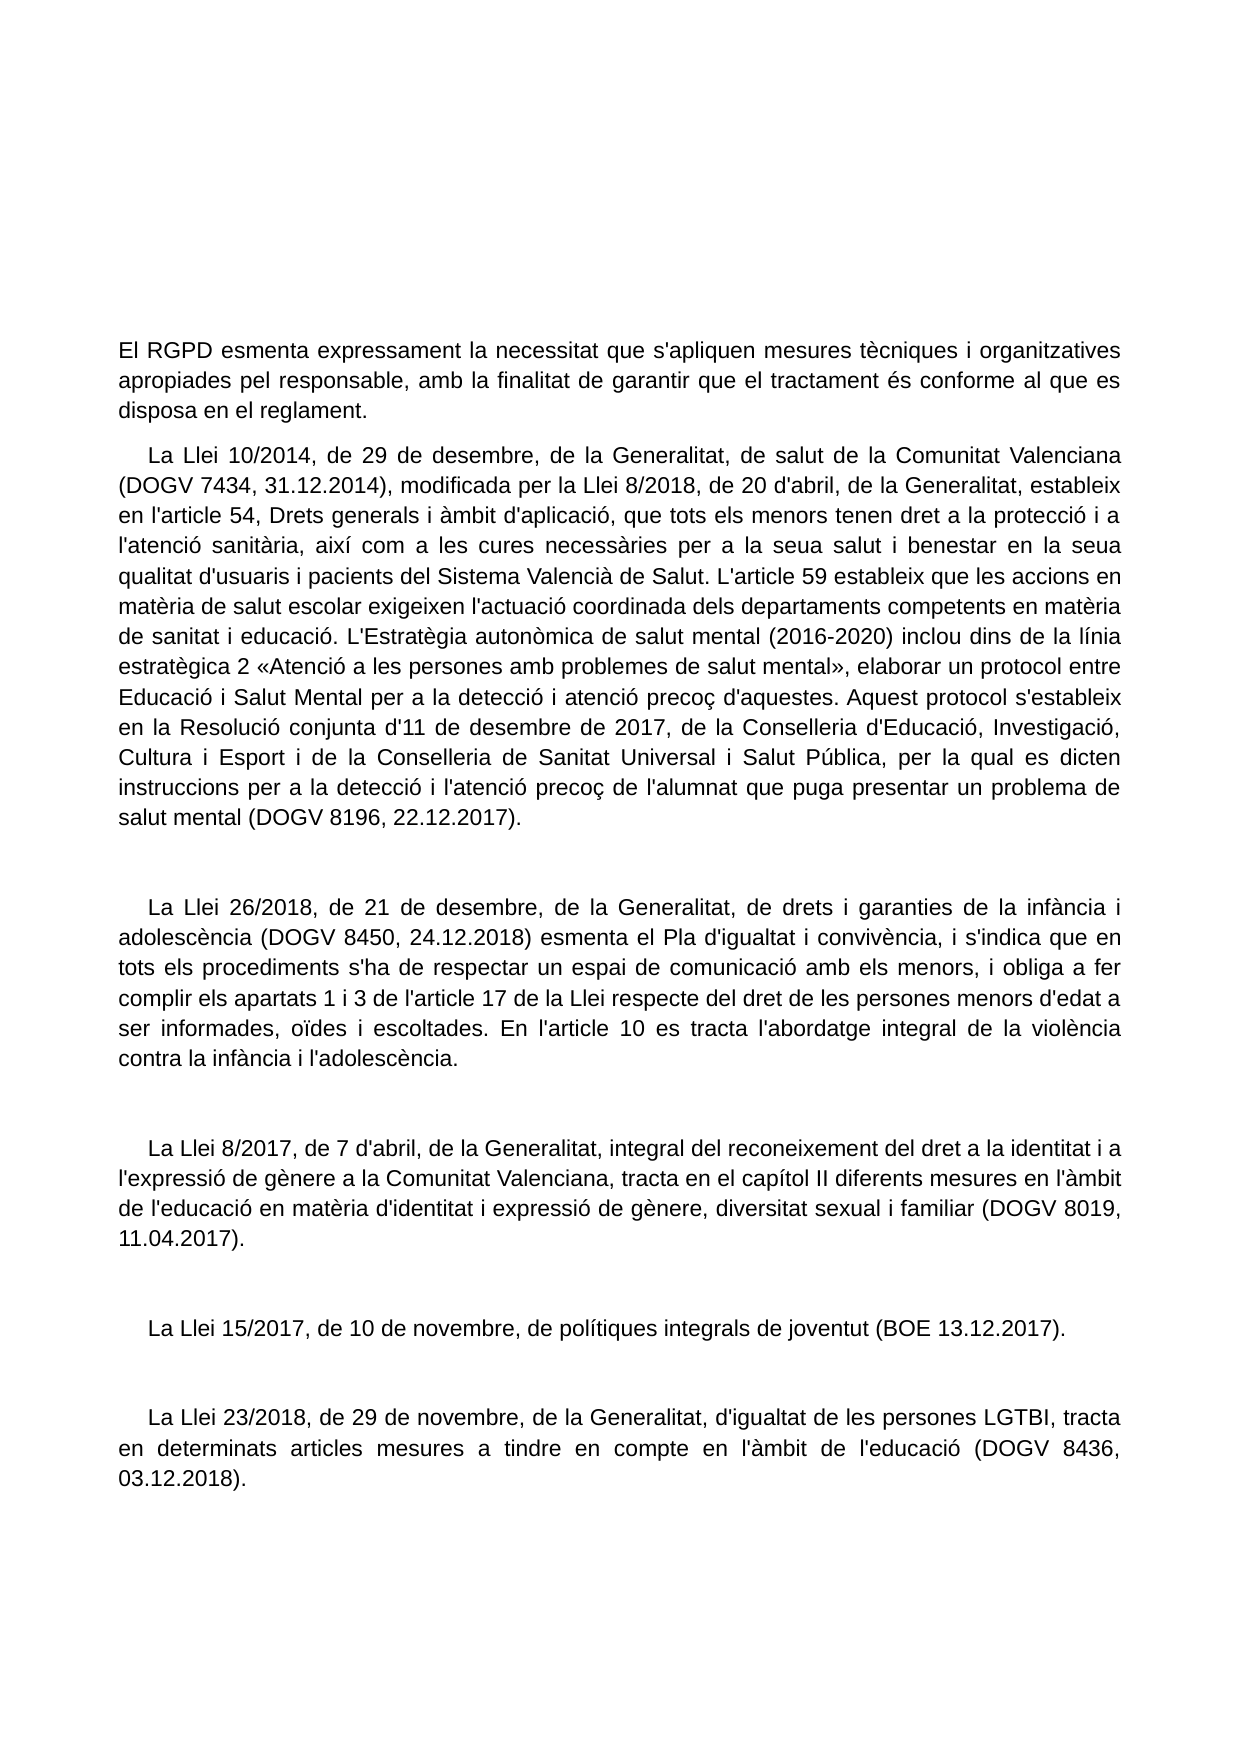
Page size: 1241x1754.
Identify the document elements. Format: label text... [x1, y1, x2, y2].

text La Llei 15/2017, de 10 de novembre, de polítiques integrals de joventut (BOE 13.12.2017). [118, 1315, 1122, 1341]
text El RGPD esmenta expressament la necessitat que s'apliquen mesures tècniques i organitzatives apropiades pel responsable, amb la finalitat de garantir que el tractament és conforme al que es disposa en el reglament. [118, 337, 1122, 423]
text La Llei 26/2018, de 21 de desembre, de la Generalitat, de drets i garanties de la infància i adolescència (DOGV 8450, 24.12.2018) esmenta el Pla d'igualtat i convivència, i s'indica que en tots els procediments s'ha de respectar un espai de comunicació amb els menors, i obliga a fer complir els apartats 1 i 3 de l'article 17 de la Llei respecte del dret de les persones menors d'edat a ser informades, oïdes i escoltades. En l'article 10 es tracta l'abordatge integral de la violència contra la infància i l'adolescència. [118, 894, 1122, 1071]
text La Llei 8/2017, de 7 d'abril, de la Generalitat, integral del reconeixement del dret a la identitat i a l'expressió de gènere a la Comunitat Valenciana, tracta en el capítol II diferents mesures en l'àmbit de l'educació en matèria d'identitat i expressió de gènere, diversitat sexual i familiar (DOGV 8019, 11.04.2017). [118, 1134, 1122, 1251]
text La Llei 10/2014, de 29 de desembre, de la Generalitat, de salut de la Comunitat Valenciana (DOGV 7434, 31.12.2014), modificada per la Llei 8/2018, de 20 d'abril, de la Generalitat, estableix en l'article 54, Drets generals i àmbit d'aplicació, que tots els menors tenen dret a la protecció i a l'atenció sanitària, així com a les cures necessàries per a la seua salut i benestar en la seua qualitat d'usuaris i pacients del Sistema Valencià de Salut. L'article 59 estableix que les accions en matèria de salut escolar exigeixen l'actuació coordinada dels departaments competents en matèria de sanitat i educació. L'Estratègia autonòmica de salut mental (2016-2020) inclou dins de la línia estratègica 2 «Atenció a les persones amb problemes de salut mental», elaborar un protocol entre Educació i Salut Mental per a la detecció i atenció precoç d'aquestes. Aquest protocol s'estableix en la Resolució conjunta d'11 de desembre de 2017, de la Conselleria d'Educació, Investigació, Cultura i Esport i de la Conselleria de Sanitat Universal i Salut Pública, per la qual es dicten instruccions per a la detecció i l'atenció precoç de l'alumnat que puga presentar un problema de salut mental (DOGV 8196, 22.12.2017). [118, 442, 1122, 831]
text La Llei 23/2018, de 29 de novembre, de la Generalitat, d'igualtat de les persones LGTBI, tracta en determinats articles mesures a tindre en compte en l'àmbit de l'educació (DOGV 8436, 03.12.2018). [118, 1404, 1122, 1491]
